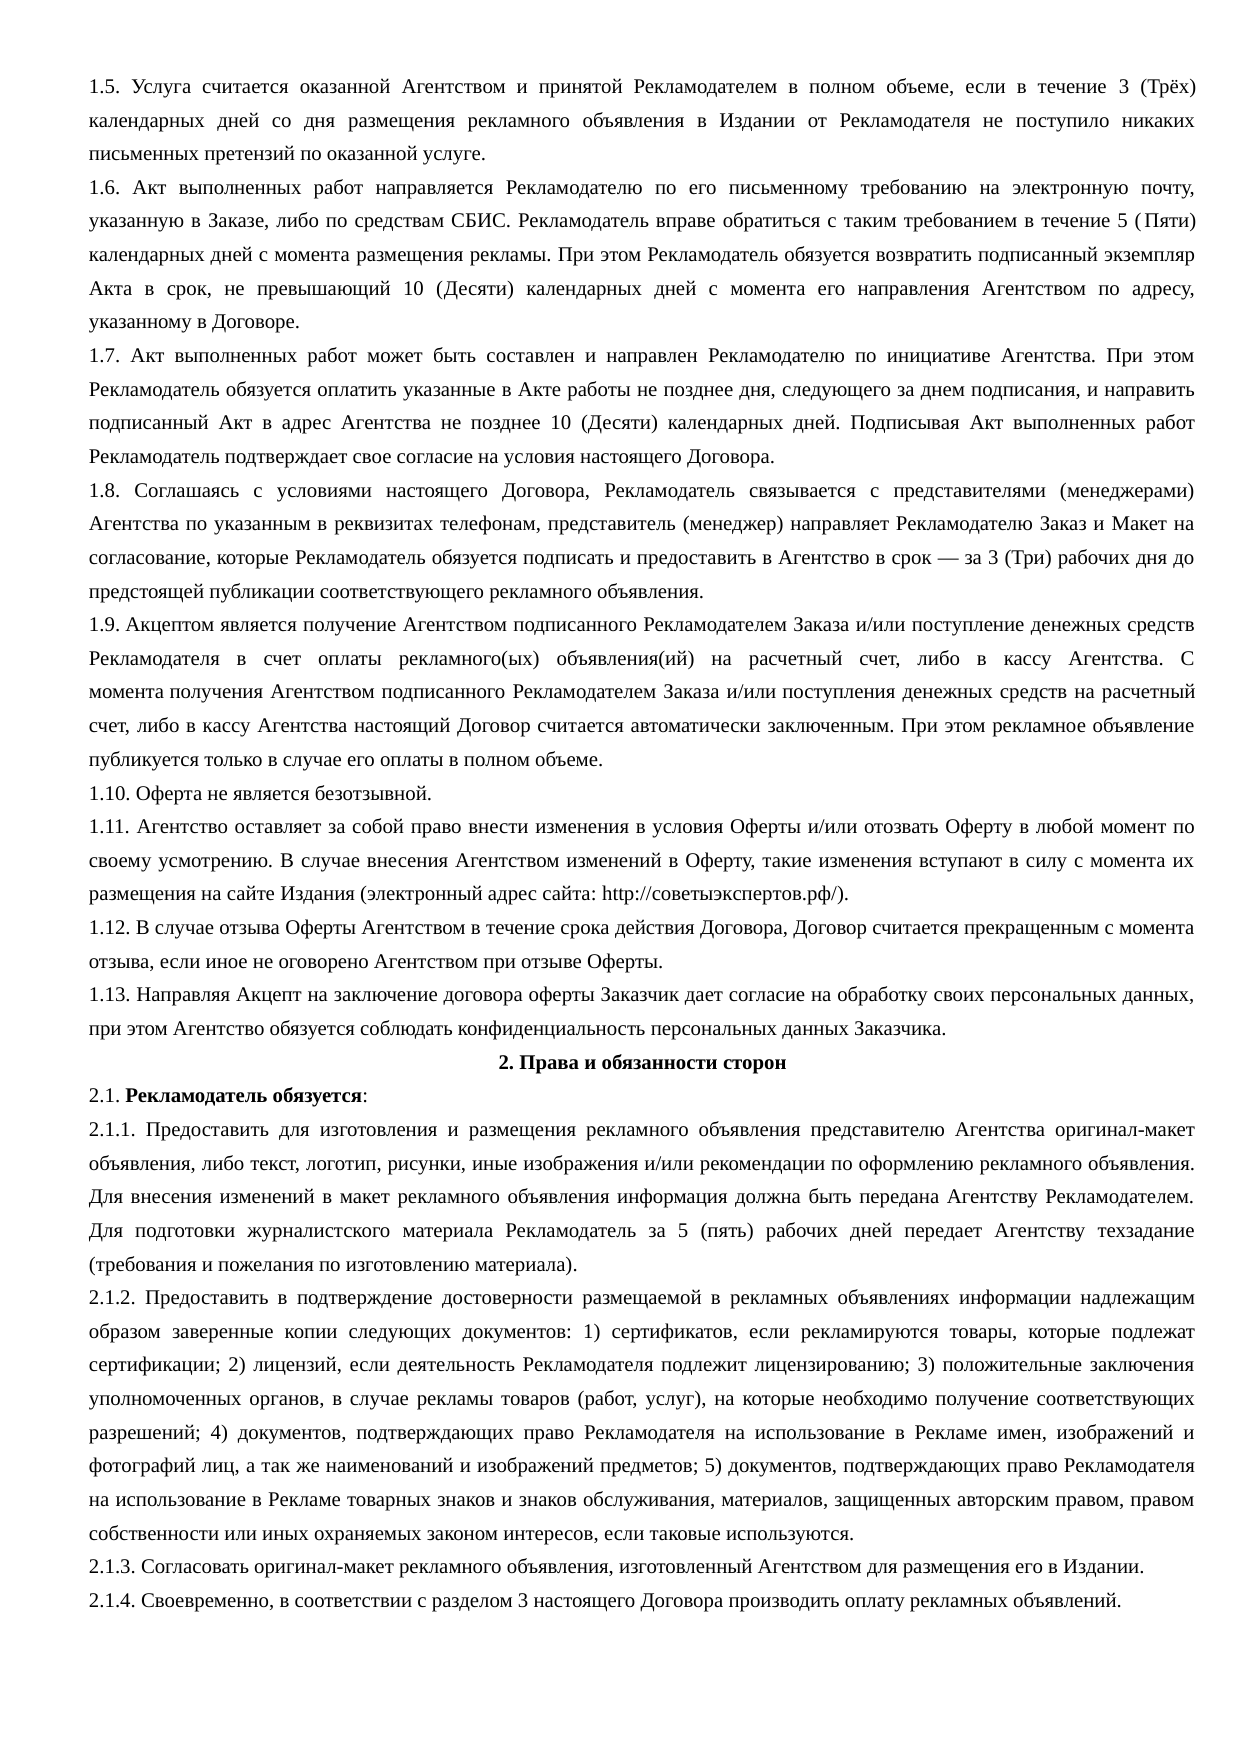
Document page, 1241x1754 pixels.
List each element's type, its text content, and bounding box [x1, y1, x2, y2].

text 1.8. Соглашаясь с условиями настоящего Договора, Рекламодатель связывается с представителями (менеджерами) Агентства по указанным в реквизитах телефонам, представитель (менеджер) направляет Рекламодателю Заказ и Макет на согласование, которые Рекламодатель обязуется подписать и предоставить в Агентство в срок — за 3 (Три) рабочих дня до предстоящей публикации соответствующего рекламного объявления. [89, 478, 1196, 603]
text 1.12. В случае отзыва Оферты Агентством в течение срока действия Договора, Договор считается прекращенным с момента отзыва, если иное не оговорено Агентством при отзыве Оферты. [89, 915, 1196, 973]
text 1.11. Агентство оставляет за собой право внести изменения в условия Оферты и/или отозвать Оферту в любой момент по своему усмотрению. В случае внесения Агентством изменений в Оферту, такие изменения вступают в силу с момента их размещения на сайте Издания (электронный адрес сайта: http://советыэкспертов.рф/). [89, 814, 1196, 905]
text 1.6. Акт выполненных работ направляется Рекламодателю по его письменному требованию на электронную почту, указанную в Заказе, либо по средствам СБИС. Рекламодатель вправе обратиться с таким требованием в течение 5 (Пяти) календарных дней с момента размещения рекламы. При этом Рекламодатель обязуется возвратить подписанный экземпляр Акта в срок, не превышающий 10 (Десяти) календарных дней с момента его направления Агентством по адресу, указанному в Договоре. [89, 175, 1196, 333]
text 1.10. Оферта не является безотзывной. [89, 780, 1196, 804]
text 2. Права и обязанности сторон [89, 1049, 1196, 1074]
text 2.1. Рекламодатель обязуется: [89, 1083, 1196, 1107]
text 2.1.3. Согласовать оригинал-макет рекламного объявления, изготовленный Агентством для размещения его в Издании. [89, 1554, 1196, 1578]
text 1.5. Услуга считается оказанной Агентством и принятой Рекламодателем в полном объеме, если в течение 3 (Трёх) календарных дней со дня размещения рекламного объявления в Издании от Рекламодателя не поступило никаких письменных претензий по оказанной услуге. [89, 74, 1196, 165]
text 1.7. Акт выполненных работ может быть составлен и направлен Рекламодателю по инициативе Агентства. При этом Рекламодатель обязуется оплатить указанные в Акте работы не позднее дня, следующего за днем подписания, и направить подписанный Акт в адрес Агентства не позднее 10 (Десяти) календарных дней. Подписывая Акт выполненных работ Рекламодатель подтверждает свое согласие на условия настоящего Договора. [89, 343, 1196, 468]
text 2.1.2. Предоставить в подтверждение достоверности размещаемой в рекламных объявлениях информации надлежащим образом заверенные копии следующих документов: 1) сертификатов, если рекламируются товары, которые подлежат сертификации; 2) лицензий, если деятельность Рекламодателя подлежит лицензированию; 3) положительные заключения уполномоченных органов, в случае рекламы товаров (работ, услуг), на которые необходимо получение соответствующих разрешений; 4) документов, подтверждающих право Рекламодателя на использование в Рекламе имен, изображений и фотографий лиц, а так же наименований и изображений предметов; 5) документов, подтверждающих право Рекламодателя на использование в Рекламе товарных знаков и знаков обслуживания, материалов, защищенных авторским правом, правом собственности или иных охраняемых законом интересов, если таковые используются. [89, 1285, 1196, 1545]
text 2.1.1. Предоставить для изготовления и размещения рекламного объявления представителю Агентства оригинал-макет объявления, либо текст, логотип, рисунки, иные изображения и/или рекомендации по оформлению рекламного объявления. Для внесения изменений в макет рекламного объявления информация должна быть передана Агентству Рекламодателем. Для подготовки журналистского материала Рекламодатель за 5 (пять) рабочих дней передает Агентству техзадание (требования и пожелания по изготовлению материала). [89, 1117, 1196, 1276]
text 1.9. Акцептом является получение Агентством подписанного Рекламодателем Заказа и/или поступление денежных средств Рекламодателя в счет оплаты рекламного(ых) объявления(ий) на расчетный счет, либо в кассу Агентства. С момента получения Агентством подписанного Рекламодателем Заказа и/или поступления денежных средств на расчетный счет, либо в кассу Агентства настоящий Договор считается автоматически заключенным. При этом рекламное объявление публикуется только в случае его оплаты в полном объеме. [89, 612, 1196, 771]
text 2.1.4. Своевременно, в соответствии с разделом 3 настоящего Договора производить оплату рекламных объявлений. [89, 1588, 1196, 1612]
text 1.13. Направляя Акцепт на заключение договора оферты Заказчик дает согласие на обработку своих персональных данных, при этом Агентство обязуется соблюдать конфиденциальность персональных данных Заказчика. [89, 982, 1196, 1040]
